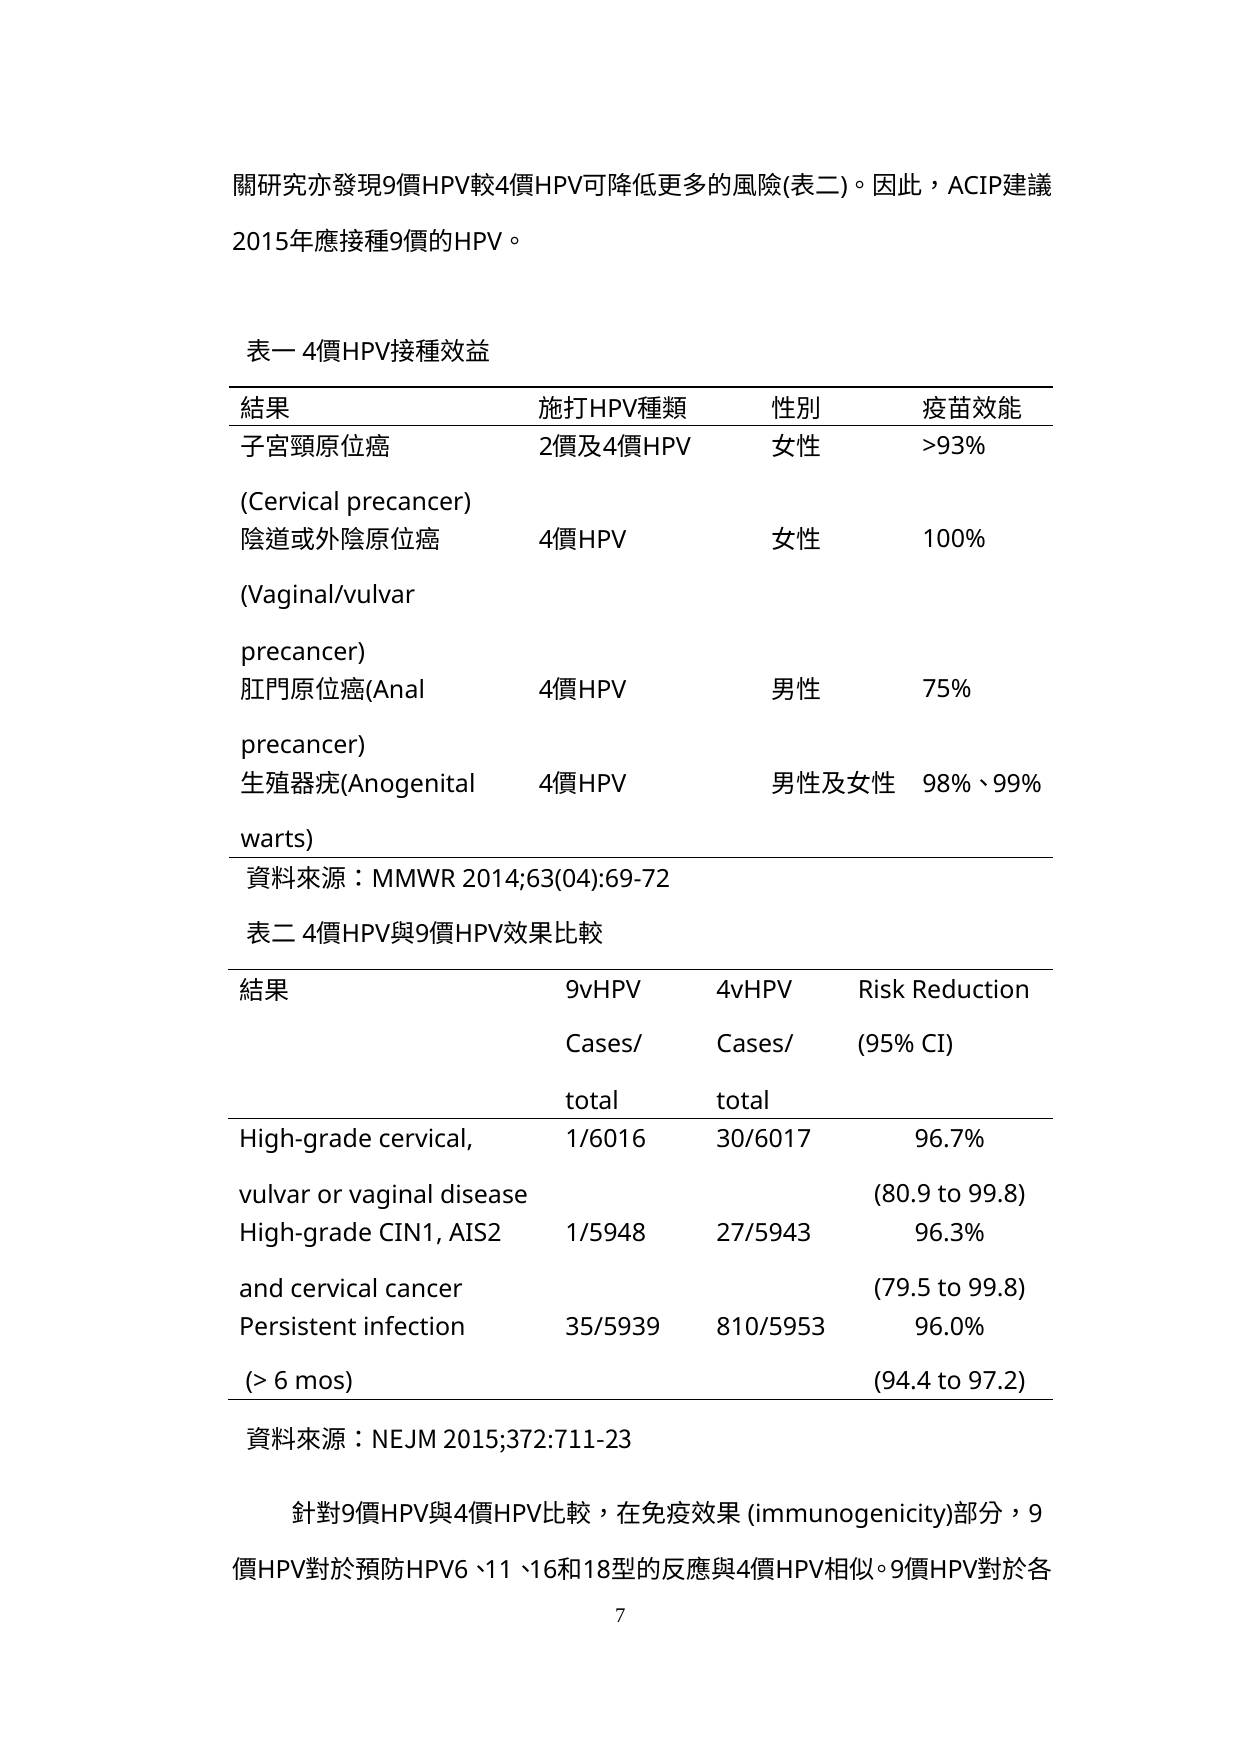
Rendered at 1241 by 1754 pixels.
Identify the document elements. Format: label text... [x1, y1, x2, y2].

table_cell 女性 [760, 426, 911, 519]
table_cell 30/6017 [705, 1119, 846, 1213]
table_cell 35/5939 [554, 1307, 705, 1399]
text 表一 4價HPV接種效益 [187, 331, 1053, 368]
table_header 4vHPV Cases/total [705, 970, 846, 1118]
table_cell 810/5953 [705, 1307, 846, 1399]
text 資料來源：MMWR 2014;63(04):69-72 [187, 858, 1053, 895]
table_cell 子宮頸原位癌 (Cervical precancer) [229, 426, 527, 519]
table_cell 男性及女性 [760, 763, 911, 857]
text 針對9價HPV與4價HPV比較，在免疫效果 (immunogenicity)部分，9價HPV對於預防HPV6、11、16和18型的反應與4價HPV相似。9價HPV對於各型別之血清免疫反應(seroresponse rate)高達97%以上。在安全性的部分，9價HPV之耐受性良好(well tolerated)，且嚴重不良事件(adverse event)與4價HPV相似，僅些微增加注射部位的不良反應。 [232, 1493, 1053, 1587]
table_header Risk Reduction (95% CI) [846, 970, 1053, 1118]
table_cell High-grade CIN1, AIS2 and cervical cancer [228, 1213, 554, 1307]
table_header 結果 [229, 388, 527, 425]
table_cell 96.7% (80.9 to 99.8) [846, 1119, 1053, 1213]
text 表二 4價HPV與9價HPV效果比較 [187, 913, 1053, 951]
table_cell 肛門原位癌(Anal precancer) [229, 669, 527, 763]
table_cell 1/6016 [554, 1119, 705, 1213]
table_cell 2價及4價HPV [527, 426, 760, 519]
table_cell 4價HPV [527, 763, 760, 857]
table_cell 98%、99% [911, 763, 1053, 857]
table_cell 27/5943 [705, 1213, 846, 1307]
table_header 結果 [228, 970, 554, 1118]
table_cell 100% [911, 519, 1053, 669]
text 資料來源：NEJM 2015;372:711-23 [187, 1418, 1053, 1456]
table_cell 生殖器疣(Anogenital warts) [229, 763, 527, 857]
table_cell >93% [911, 426, 1053, 519]
text 在美國上市的HPV疫苗可分為三種：2價、4價及9價疫苗。其中，2價為GSK產製，包含16及18型別，接種時程為第0個月、第1個月和第6個月接種；4價為MSD產製，包含6、11、16及18型別，接種時程為第0個月、第2個月和第6個月接種；9價亦為MSD產製，包含6、11、16、18、31、33、45、52及58型別， 接種時程為第0個月、第2個月和第6個月接種。由上可知，上述3種疫苗皆包含了16及18型別，該二型別包含子宮頸癌及其他因HPV所造成癌症的66%。2014年，在美國有99%的民眾使用4價HPV疫苗，相關研究證實4價HPV疫苗的效益，對於預防陰道及外陰原位癌、肛門原位癌及生殖器疣的效能介於75%~100%之間(表一)。然而，由於9價HPV較4價HPV多增加了5個可預防的型別，此多增加的型別可再增加預防子宮頸癌的15%。此外，相關研究亦發現9價HPV較4價HPV可降低更多的風險(表二)。因此，ACIP建議2015年應接種9價的HPV。 [232, 164, 1053, 258]
table_cell 96.3% (79.5 to 99.8) [846, 1213, 1053, 1307]
table_cell 4價HPV [527, 519, 760, 669]
table_cell 96.0% (94.4 to 97.2) [846, 1307, 1053, 1399]
table_header 9vHPV Cases/total [554, 970, 705, 1118]
table_header 疫苗效能 [911, 388, 1053, 425]
table_cell 1/5948 [554, 1213, 705, 1307]
table_header 施打HPV種類 [527, 388, 760, 425]
table_cell 4價HPV [527, 669, 760, 763]
table_cell 男性 [760, 669, 911, 763]
table_cell High-grade cervical, vulvar or vaginal disease [228, 1119, 554, 1213]
table_cell 女性 [760, 519, 911, 669]
table_cell 75% [911, 669, 1053, 763]
table_cell 陰道或外陰原位癌(Vaginal/vulvar precancer) [229, 519, 527, 669]
table_header 性別 [760, 388, 911, 425]
table_cell Persistent infection (> 6 mos) [228, 1307, 554, 1399]
